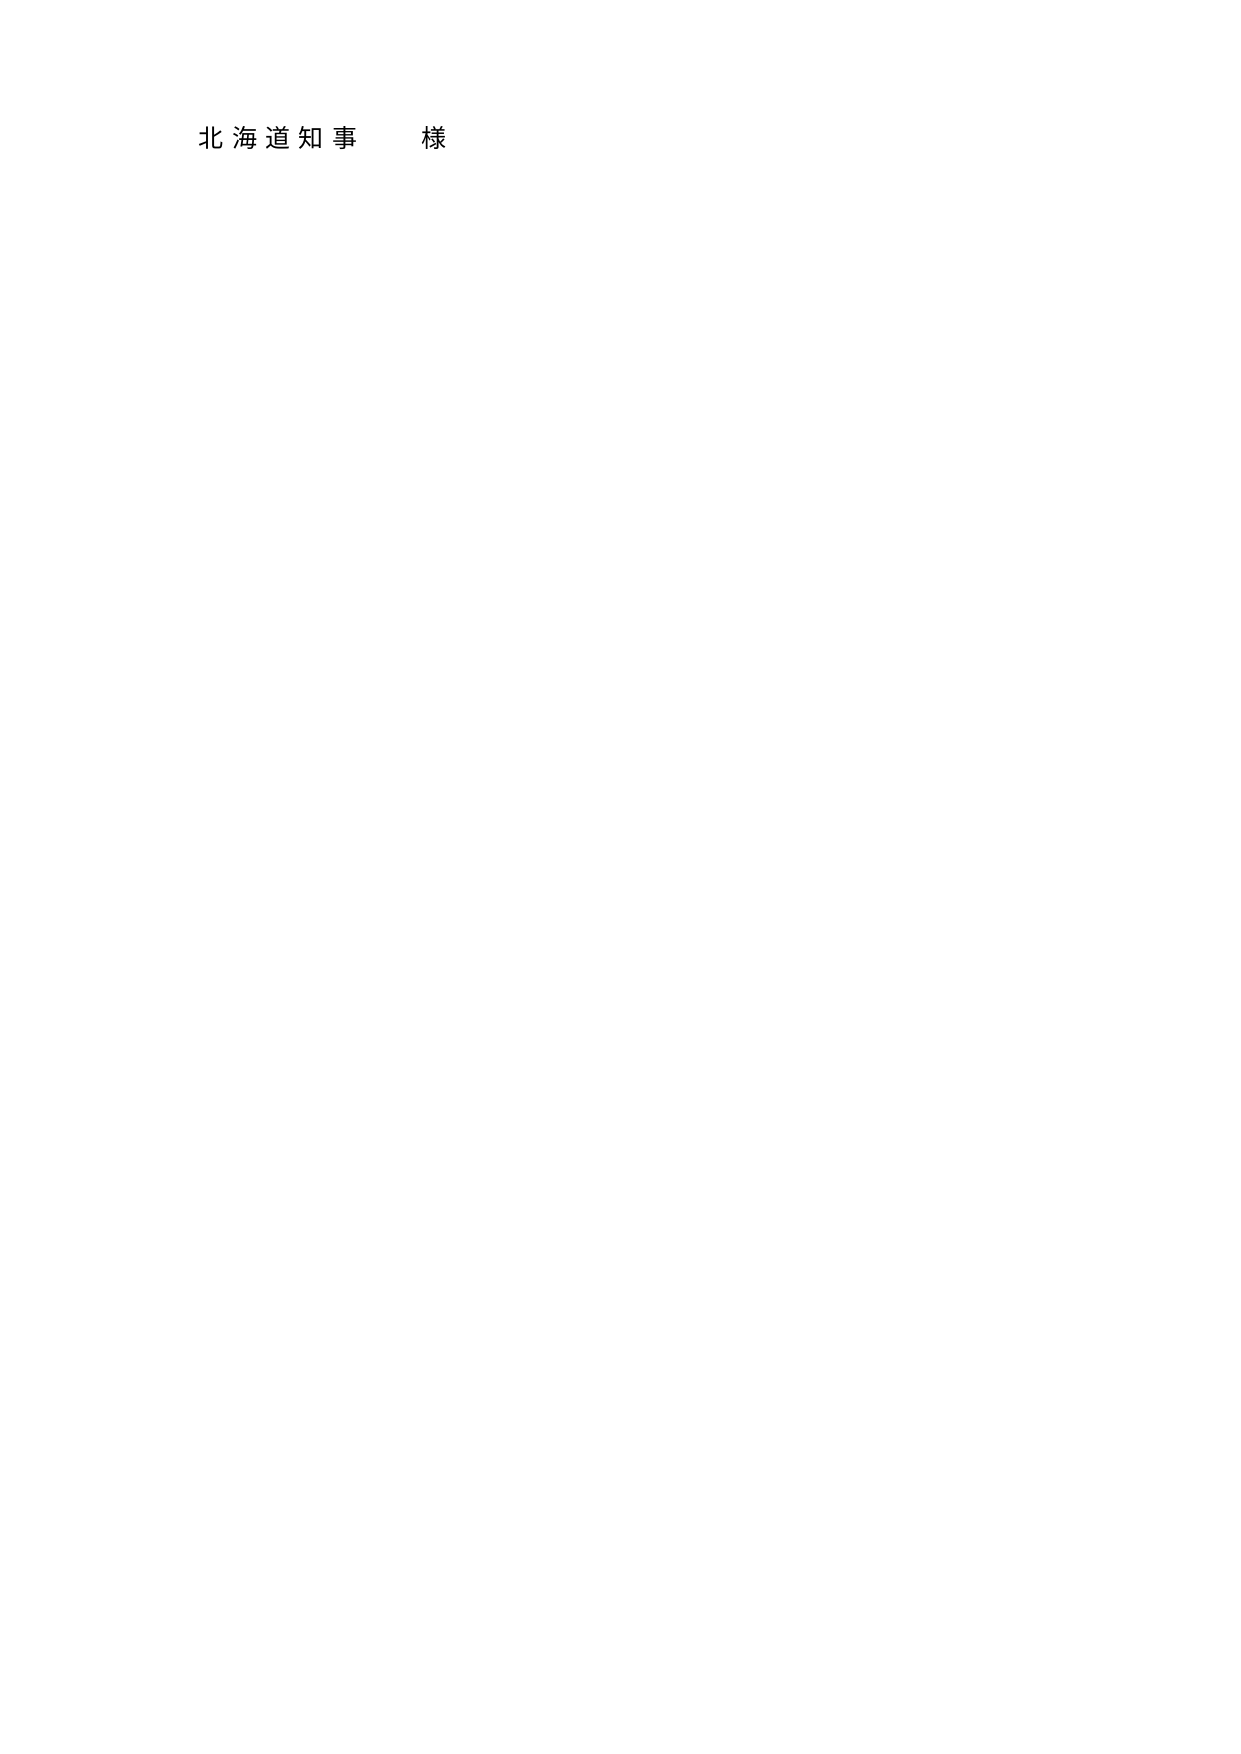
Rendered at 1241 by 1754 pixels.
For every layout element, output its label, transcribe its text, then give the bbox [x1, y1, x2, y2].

text 北海道知事 様 [165, 118, 1075, 154]
